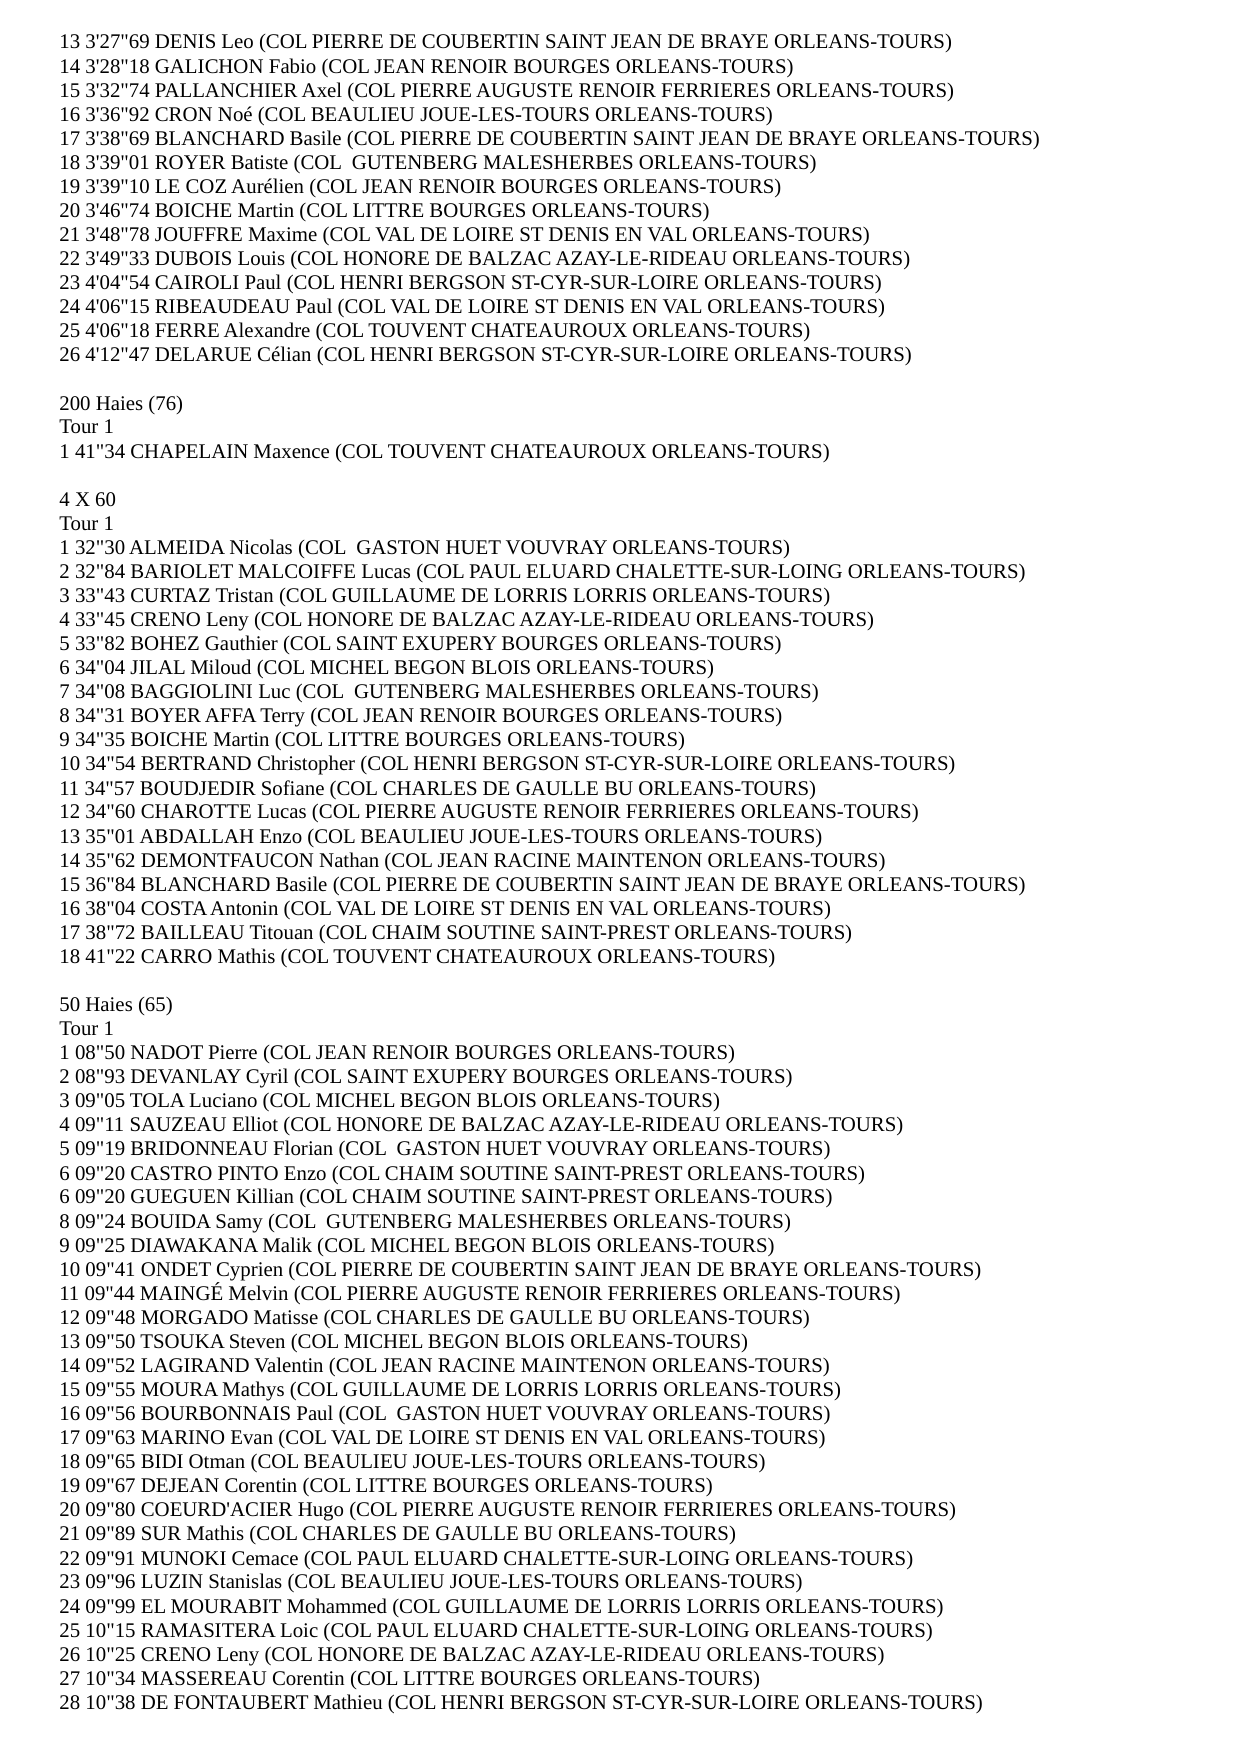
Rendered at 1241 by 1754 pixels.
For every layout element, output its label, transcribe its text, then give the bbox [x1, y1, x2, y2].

text 22 3'49"33 DUBOIS Louis (COL HONORE DE BALZAC AZAY-LE-RIDEAU ORLEANS-TOURS) [59, 246, 1181, 270]
text 1 41"34 CHAPELAIN Maxence (COL TOUVENT CHATEAUROUX ORLEANS-TOURS) [59, 438, 1181, 463]
text 17 38"72 BAILLEAU Titouan (COL CHAIM SOUTINE SAINT-PREST ORLEANS-TOURS) [59, 920, 1181, 944]
text 11 34"57 BOUDJEDIR Sofiane (COL CHARLES DE GAULLE BU ORLEANS-TOURS) [59, 775, 1181, 799]
text 3 33"43 CURTAZ Tristan (COL GUILLAUME DE LORRIS LORRIS ORLEANS-TOURS) [59, 583, 1181, 607]
text Tour 1 [59, 414, 1181, 438]
text 25 4'06"18 FERRE Alexandre (COL TOUVENT CHATEAUROUX ORLEANS-TOURS) [59, 318, 1181, 342]
text 21 09"89 SUR Mathis (COL CHARLES DE GAULLE BU ORLEANS-TOURS) [59, 1521, 1181, 1545]
text 200 Haies (76) [59, 390, 1181, 414]
text 18 3'39"01 ROYER Batiste (COL GUTENBERG MALESHERBES ORLEANS-TOURS) [59, 150, 1181, 174]
text 18 41"22 CARRO Mathis (COL TOUVENT CHATEAUROUX ORLEANS-TOURS) [59, 944, 1181, 968]
text 16 09"56 BOURBONNAIS Paul (COL GASTON HUET VOUVRAY ORLEANS-TOURS) [59, 1401, 1181, 1425]
text 12 09"48 MORGADO Matisse (COL CHARLES DE GAULLE BU ORLEANS-TOURS) [59, 1305, 1181, 1329]
text 26 4'12"47 DELARUE Célian (COL HENRI BERGSON ST-CYR-SUR-LOIRE ORLEANS-TOURS) [59, 342, 1181, 366]
text 15 36"84 BLANCHARD Basile (COL PIERRE DE COUBERTIN SAINT JEAN DE BRAYE ORLEANS-TOURS) [59, 872, 1181, 896]
text 13 3'27"69 DENIS Leo (COL PIERRE DE COUBERTIN SAINT JEAN DE BRAYE ORLEANS-TOURS) [59, 29, 1181, 53]
text 8 09"24 BOUIDA Samy (COL GUTENBERG MALESHERBES ORLEANS-TOURS) [59, 1208, 1181, 1233]
text 1 32"30 ALMEIDA Nicolas (COL GASTON HUET VOUVRAY ORLEANS-TOURS) [59, 535, 1181, 559]
text 10 34"54 BERTRAND Christopher (COL HENRI BERGSON ST-CYR-SUR-LOIRE ORLEANS-TOURS) [59, 751, 1181, 775]
text 20 3'46"74 BOICHE Martin (COL LITTRE BOURGES ORLEANS-TOURS) [59, 198, 1181, 222]
text 16 3'36"92 CRON Noé (COL BEAULIEU JOUE-LES-TOURS ORLEANS-TOURS) [59, 102, 1181, 126]
text 4 09"11 SAUZEAU Elliot (COL HONORE DE BALZAC AZAY-LE-RIDEAU ORLEANS-TOURS) [59, 1112, 1181, 1136]
text 14 09"52 LAGIRAND Valentin (COL JEAN RACINE MAINTENON ORLEANS-TOURS) [59, 1353, 1181, 1377]
text 1 08"50 NADOT Pierre (COL JEAN RENOIR BOURGES ORLEANS-TOURS) [59, 1040, 1181, 1064]
text 9 34"35 BOICHE Martin (COL LITTRE BOURGES ORLEANS-TOURS) [59, 727, 1181, 751]
text 2 32"84 BARIOLET MALCOIFFE Lucas (COL PAUL ELUARD CHALETTE-SUR-LOING ORLEANS-TOURS) [59, 559, 1181, 583]
text 14 35"62 DEMONTFAUCON Nathan (COL JEAN RACINE MAINTENON ORLEANS-TOURS) [59, 848, 1181, 872]
text 14 3'28"18 GALICHON Fabio (COL JEAN RENOIR BOURGES ORLEANS-TOURS) [59, 53, 1181, 78]
text Tour 1 [59, 1016, 1181, 1040]
text 24 09"99 EL MOURABIT Mohammed (COL GUILLAUME DE LORRIS LORRIS ORLEANS-TOURS) [59, 1593, 1181, 1618]
text Tour 1 [59, 511, 1181, 535]
text 23 4'04"54 CAIROLI Paul (COL HENRI BERGSON ST-CYR-SUR-LOIRE ORLEANS-TOURS) [59, 270, 1181, 294]
text 4 X 60 [59, 487, 1181, 511]
text 26 10"25 CRENO Leny (COL HONORE DE BALZAC AZAY-LE-RIDEAU ORLEANS-TOURS) [59, 1642, 1181, 1666]
text 6 34"04 JILAL Miloud (COL MICHEL BEGON BLOIS ORLEANS-TOURS) [59, 655, 1181, 679]
text 50 Haies (65) [59, 992, 1181, 1016]
text 13 35"01 ABDALLAH Enzo (COL BEAULIEU JOUE-LES-TOURS ORLEANS-TOURS) [59, 823, 1181, 848]
text 20 09"80 COEURD'ACIER Hugo (COL PIERRE AUGUSTE RENOIR FERRIERES ORLEANS-TOURS) [59, 1497, 1181, 1521]
text 11 09"44 MAINGÉ Melvin (COL PIERRE AUGUSTE RENOIR FERRIERES ORLEANS-TOURS) [59, 1281, 1181, 1305]
text 24 4'06"15 RIBEAUDEAU Paul (COL VAL DE LOIRE ST DENIS EN VAL ORLEANS-TOURS) [59, 294, 1181, 318]
text 2 08"93 DEVANLAY Cyril (COL SAINT EXUPERY BOURGES ORLEANS-TOURS) [59, 1064, 1181, 1088]
text 25 10"15 RAMASITERA Loic (COL PAUL ELUARD CHALETTE-SUR-LOING ORLEANS-TOURS) [59, 1618, 1181, 1642]
text 7 34"08 BAGGIOLINI Luc (COL GUTENBERG MALESHERBES ORLEANS-TOURS) [59, 679, 1181, 703]
text 6 09"20 CASTRO PINTO Enzo (COL CHAIM SOUTINE SAINT-PREST ORLEANS-TOURS) [59, 1160, 1181, 1184]
text 13 09"50 TSOUKA Steven (COL MICHEL BEGON BLOIS ORLEANS-TOURS) [59, 1329, 1181, 1353]
text 17 3'38"69 BLANCHARD Basile (COL PIERRE DE COUBERTIN SAINT JEAN DE BRAYE ORLEANS-TOURS) [59, 126, 1181, 150]
text 19 3'39"10 LE COZ Aurélien (COL JEAN RENOIR BOURGES ORLEANS-TOURS) [59, 174, 1181, 198]
text 16 38"04 COSTA Antonin (COL VAL DE LOIRE ST DENIS EN VAL ORLEANS-TOURS) [59, 896, 1181, 920]
text 9 09"25 DIAWAKANA Malik (COL MICHEL BEGON BLOIS ORLEANS-TOURS) [59, 1233, 1181, 1257]
text 15 3'32"74 PALLANCHIER Axel (COL PIERRE AUGUSTE RENOIR FERRIERES ORLEANS-TOURS) [59, 78, 1181, 102]
text 23 09"96 LUZIN Stanislas (COL BEAULIEU JOUE-LES-TOURS ORLEANS-TOURS) [59, 1569, 1181, 1593]
text 6 09"20 GUEGUEN Killian (COL CHAIM SOUTINE SAINT-PREST ORLEANS-TOURS) [59, 1184, 1181, 1208]
text 27 10"34 MASSEREAU Corentin (COL LITTRE BOURGES ORLEANS-TOURS) [59, 1666, 1181, 1690]
text 8 34"31 BOYER AFFA Terry (COL JEAN RENOIR BOURGES ORLEANS-TOURS) [59, 703, 1181, 727]
text 21 3'48"78 JOUFFRE Maxime (COL VAL DE LOIRE ST DENIS EN VAL ORLEANS-TOURS) [59, 222, 1181, 246]
text 15 09"55 MOURA Mathys (COL GUILLAUME DE LORRIS LORRIS ORLEANS-TOURS) [59, 1377, 1181, 1401]
text 5 33"82 BOHEZ Gauthier (COL SAINT EXUPERY BOURGES ORLEANS-TOURS) [59, 631, 1181, 655]
text 5 09"19 BRIDONNEAU Florian (COL GASTON HUET VOUVRAY ORLEANS-TOURS) [59, 1136, 1181, 1160]
text 3 09"05 TOLA Luciano (COL MICHEL BEGON BLOIS ORLEANS-TOURS) [59, 1088, 1181, 1112]
text 17 09"63 MARINO Evan (COL VAL DE LOIRE ST DENIS EN VAL ORLEANS-TOURS) [59, 1425, 1181, 1449]
text 4 33"45 CRENO Leny (COL HONORE DE BALZAC AZAY-LE-RIDEAU ORLEANS-TOURS) [59, 607, 1181, 631]
text 12 34"60 CHAROTTE Lucas (COL PIERRE AUGUSTE RENOIR FERRIERES ORLEANS-TOURS) [59, 799, 1181, 823]
text 22 09"91 MUNOKI Cemace (COL PAUL ELUARD CHALETTE-SUR-LOING ORLEANS-TOURS) [59, 1545, 1181, 1569]
text 28 10"38 DE FONTAUBERT Mathieu (COL HENRI BERGSON ST-CYR-SUR-LOIRE ORLEANS-TOURS) [59, 1690, 1181, 1714]
text 10 09"41 ONDET Cyprien (COL PIERRE DE COUBERTIN SAINT JEAN DE BRAYE ORLEANS-TOURS) [59, 1257, 1181, 1281]
text 19 09"67 DEJEAN Corentin (COL LITTRE BOURGES ORLEANS-TOURS) [59, 1473, 1181, 1497]
text 18 09"65 BIDI Otman (COL BEAULIEU JOUE-LES-TOURS ORLEANS-TOURS) [59, 1449, 1181, 1473]
